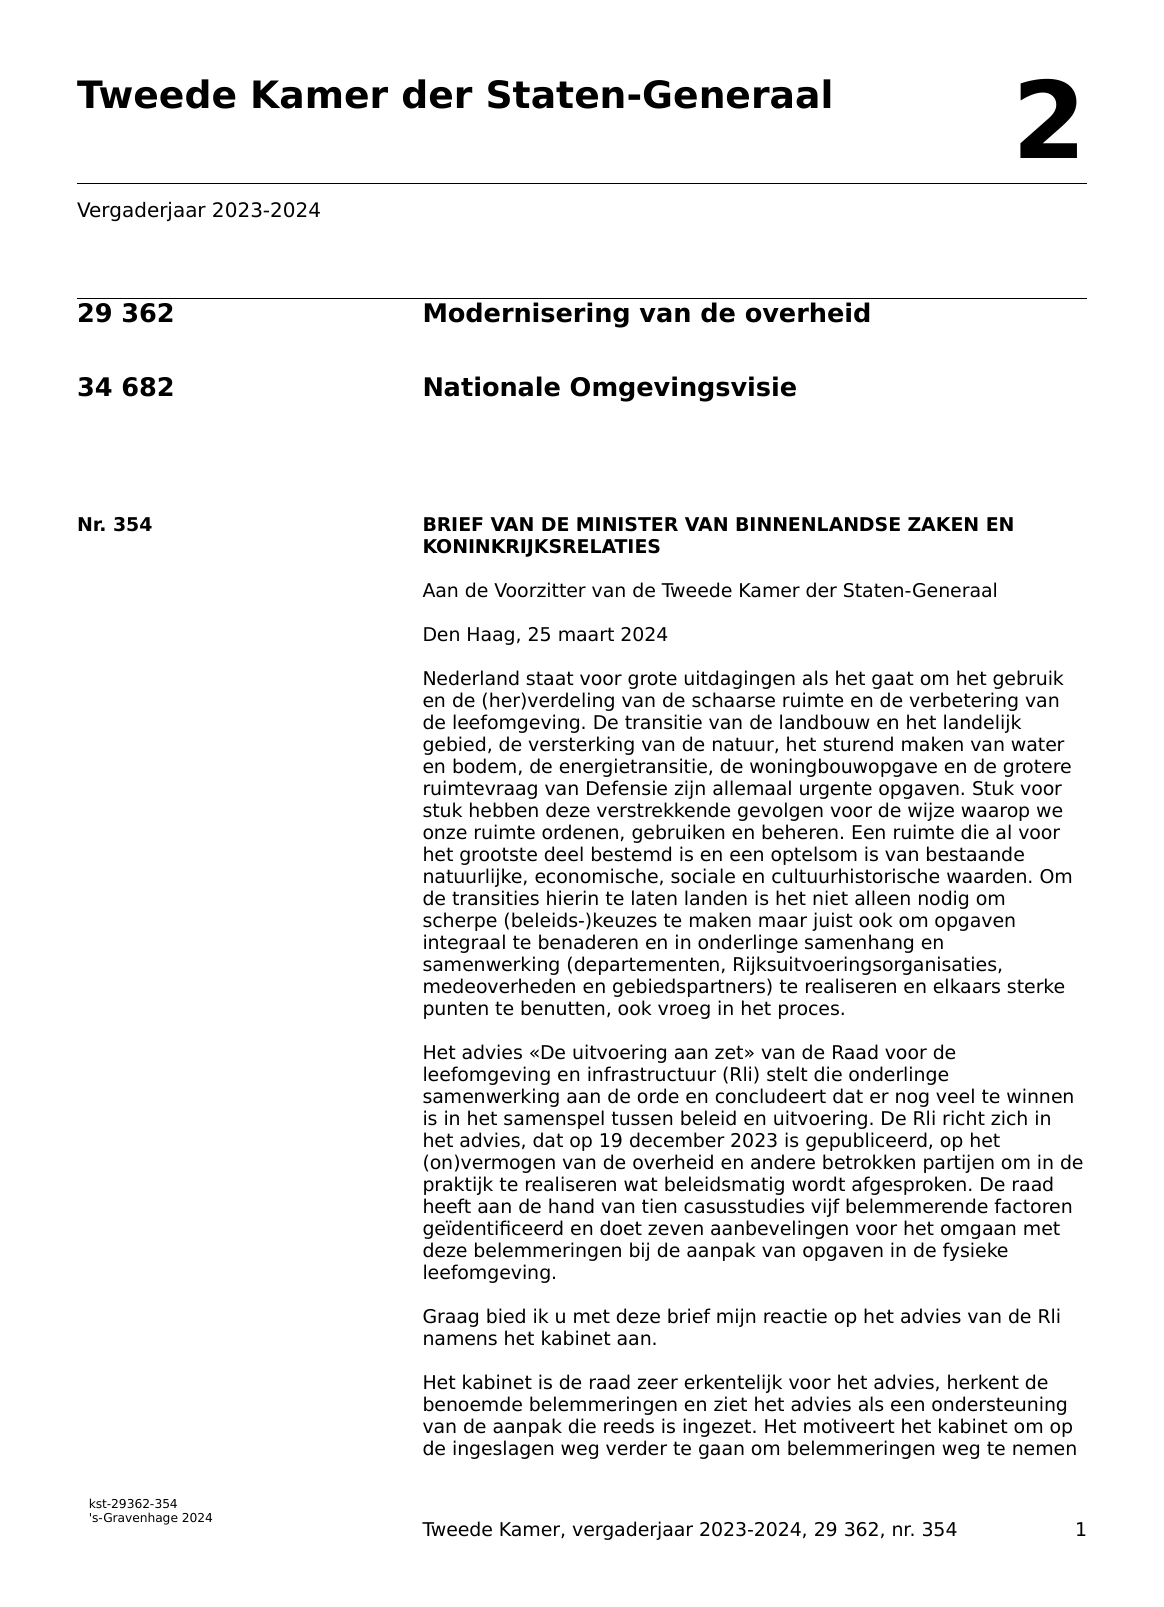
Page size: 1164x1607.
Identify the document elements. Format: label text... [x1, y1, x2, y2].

subtitle 34 682 Nationale Omgevingsvisie [77, 373, 1087, 403]
text Nederland staat voor grote uitdagingen als het gaat om het gebruik en de (her)verdeling van de schaarse ruimte en de verbetering van de leefomgeving. De transitie van de landbouw en het landelijk gebied, de versterking van de natuur, het sturend maken van water en bodem, de energietransitie, de woningbouwopgave en de grotere ruimtevraag van Defensie zijn allemaal urgente opgaven. Stuk voor stuk hebben deze verstrekkende gevolgen voor de wijze waarop we onze ruimte ordenen, gebruiken en beheren. Een ruimte die al voor het grootste deel bestemd is en een optelsom is van bestaande natuurlijke, economische, sociale en cultuurhistorische waarden. Om de transities hierin te laten landen is het niet alleen nodig om scherpe (beleids-)keuzes te maken maar juist ook om opgaven integraal te benaderen en in onderlinge samenhang en samenwerking (departementen, Rijksuitvoeringsorganisaties, medeoverheden en gebiedspartners) te realiseren en elkaars sterke punten te benutten, ook vroeg in het proces. [422, 668, 1087, 1020]
subtitle Nr. 354 BRIEF VAN DE MINISTER VAN BINNENLANDSE ZAKEN EN KONINKRIJKSRELATIES [77, 514, 1087, 558]
subtitle 29 362 Modernisering van de overheid [77, 299, 1087, 329]
text Aan de Voorzitter van de Tweede Kamer der Staten-Generaal [422, 580, 1087, 602]
table_header 2 [886, 59, 1087, 183]
text 's-Gravenhage 2024 [88, 1511, 323, 1525]
text Het advies «De uitvoering aan zet» van de Raad voor de leefomgeving en infrastructuur (Rli) stelt die onderlinge samenwerking aan de orde en concludeert dat er nog veel te winnen is in het samenspel tussen beleid en uitvoering. De Rli richt zich in het advies, dat op 19 december 2023 is gepubliceerd, op het (on)vermogen van de overheid en andere betrokken partijen om in de praktijk te realiseren wat beleidsmatig wordt afgesproken. De raad heeft aan de hand van tien casusstudies vijf belemmerende factoren geïdentificeerd en doet zeven aanbevelingen voor het omgaan met deze belemmeringen bij de aanpak van opgaven in de fysieke leefomgeving. [422, 1042, 1087, 1284]
table_cell Vergaderjaar 2023-2024 [77, 184, 1087, 298]
text Het kabinet is de raad zeer erkentelijk voor het advies, herkent de benoemde belemmeringen en ziet het advies als een ondersteuning van de aanpak die reeds is ingezet. Het motiveert het kabinet om op de ingeslagen weg verder te gaan om belemmeringen weg te nemen [422, 1372, 1087, 1460]
table_header Tweede Kamer der Staten-Generaal [77, 59, 886, 183]
text kst-29362-354 [88, 1497, 323, 1511]
text Den Haag, 25 maart 2024 [422, 624, 1087, 646]
text Graag bied ik u met deze brief mijn reactie op het advies van de Rli namens het kabinet aan. [422, 1306, 1087, 1350]
